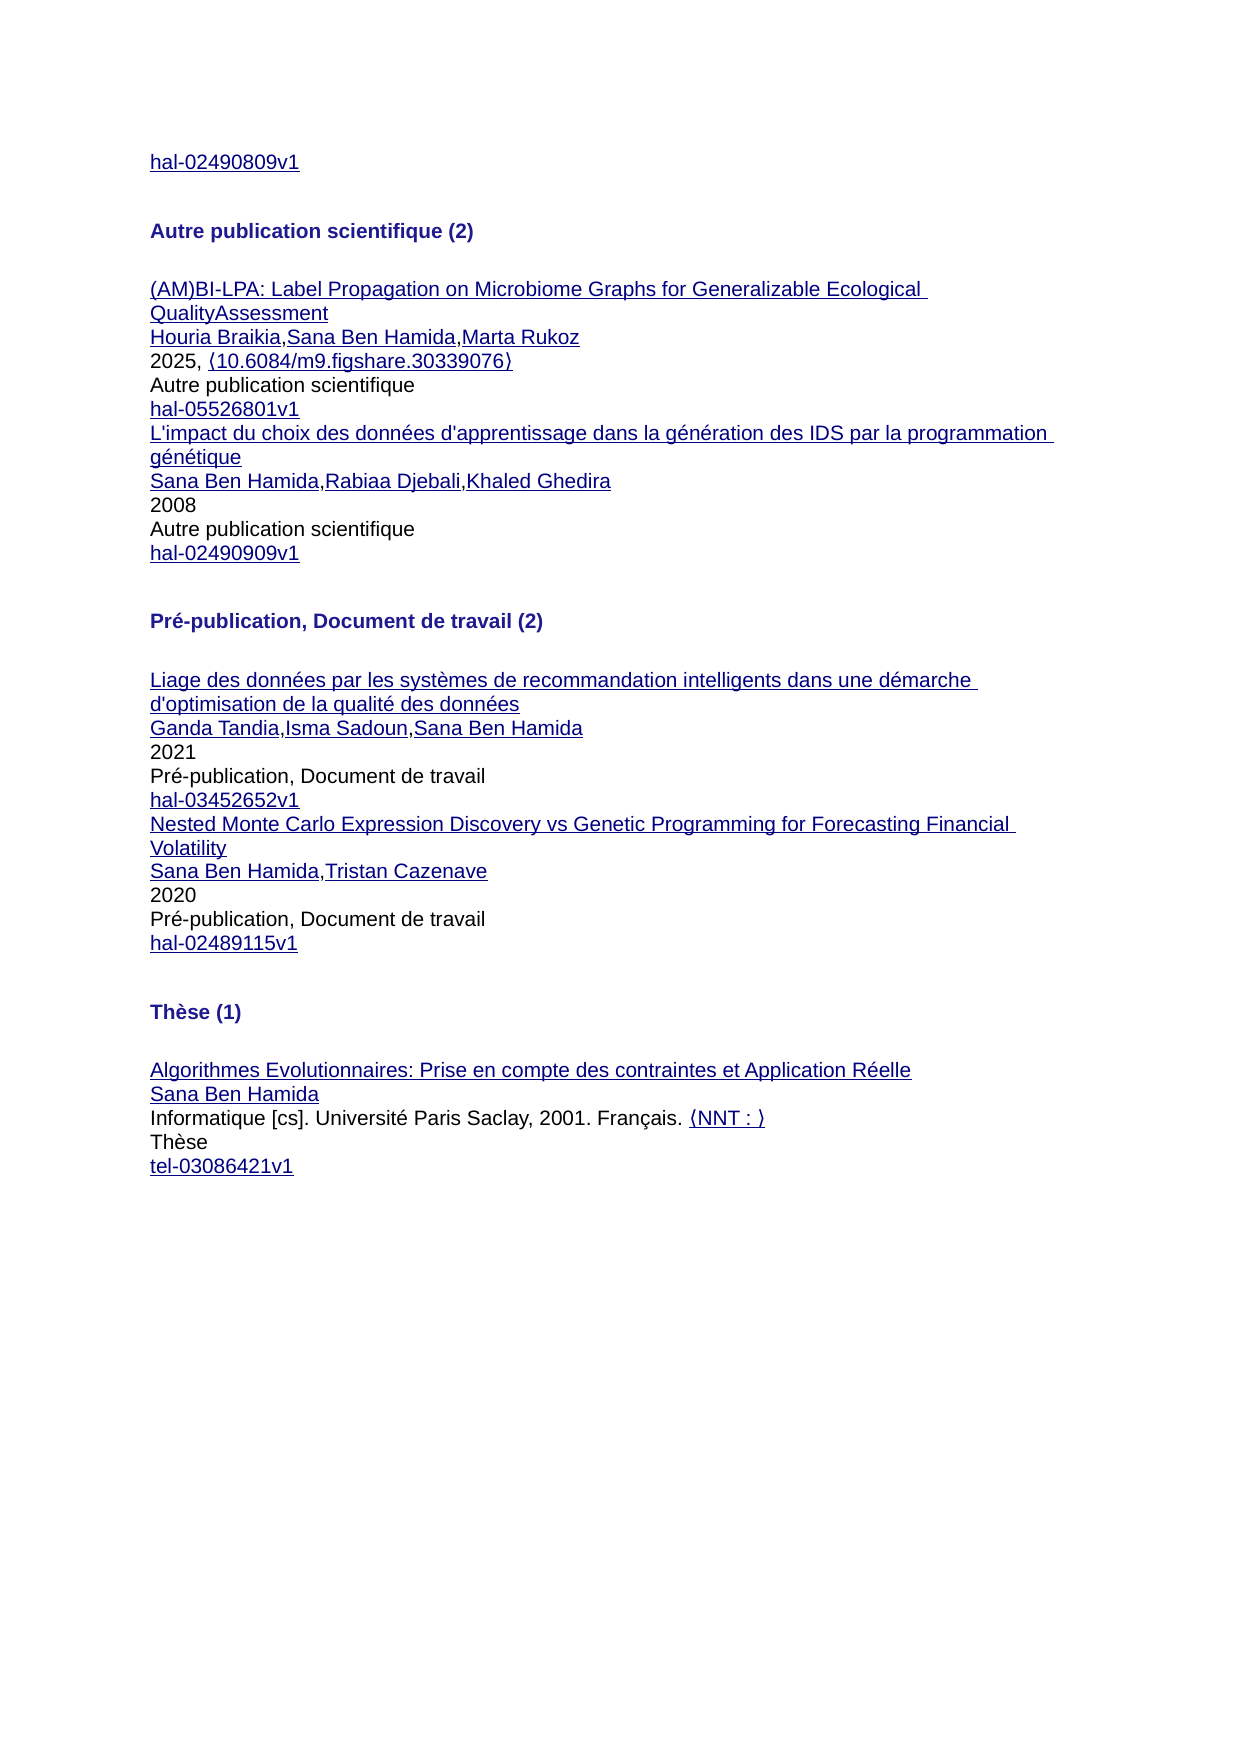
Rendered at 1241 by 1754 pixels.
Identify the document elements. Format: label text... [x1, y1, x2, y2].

table_header Algorithmes Evolutionnaires: Prise en compte des contraintes et Application Réelle Sana Ben Hamida Informatique [cs]. Université Paris Saclay, 2001. Français. ⟨NNT : ⟩ Thèse tel-03086421v1 [150, 1058, 1090, 1178]
table_cell L'impact du choix des données d'apprentissage dans la génération des IDS par la programmation génétique Sana Ben Hamida,Rabiaa Djebali,Khaled Ghedira 2008 Autre publication scientifique hal-02490909v1 [150, 421, 1090, 564]
subtitle Autre publication scientifique (2) [150, 219, 1090, 243]
table_cell Dynamic Hedging using Generated Genetic Programming Implied Volatility Models Sana Ben Hamida,Fathi Abid,Wafa Abdelmalek Genetic Programming - New Approaches and Successful Applications, InTech, 2012, ⟨10.5772/48148⟩ Chapitre d'ouvrage hal-02490809v1 [150, 150, 1090, 174]
subtitle Thèse (1) [150, 1000, 1090, 1024]
table_cell Nested Monte Carlo Expression Discovery vs Genetic Programming for Forecasting Financial Volatility Sana Ben Hamida,Tristan Cazenave 2020 Pré-publication, Document de travail hal-02489115v1 [150, 811, 1090, 955]
table_header (AM)BI-LPA: Label Propagation on Microbiome Graphs for Generalizable Ecological QualityAssessment Houria Braikia,Sana Ben Hamida,Marta Rukoz 2025, ⟨10.6084/m9.figshare.30339076⟩ Autre publication scientifique hal-05526801v1 [150, 277, 1090, 421]
table_header Liage des données par les systèmes de recommandation intelligents dans une démarche d'optimisation de la qualité des données Ganda Tandia,Isma Sadoun,Sana Ben Hamida 2021 Pré-publication, Document de travail hal-03452652v1 [150, 668, 1090, 811]
subtitle Pré-publication, Document de travail (2) [150, 609, 1090, 633]
